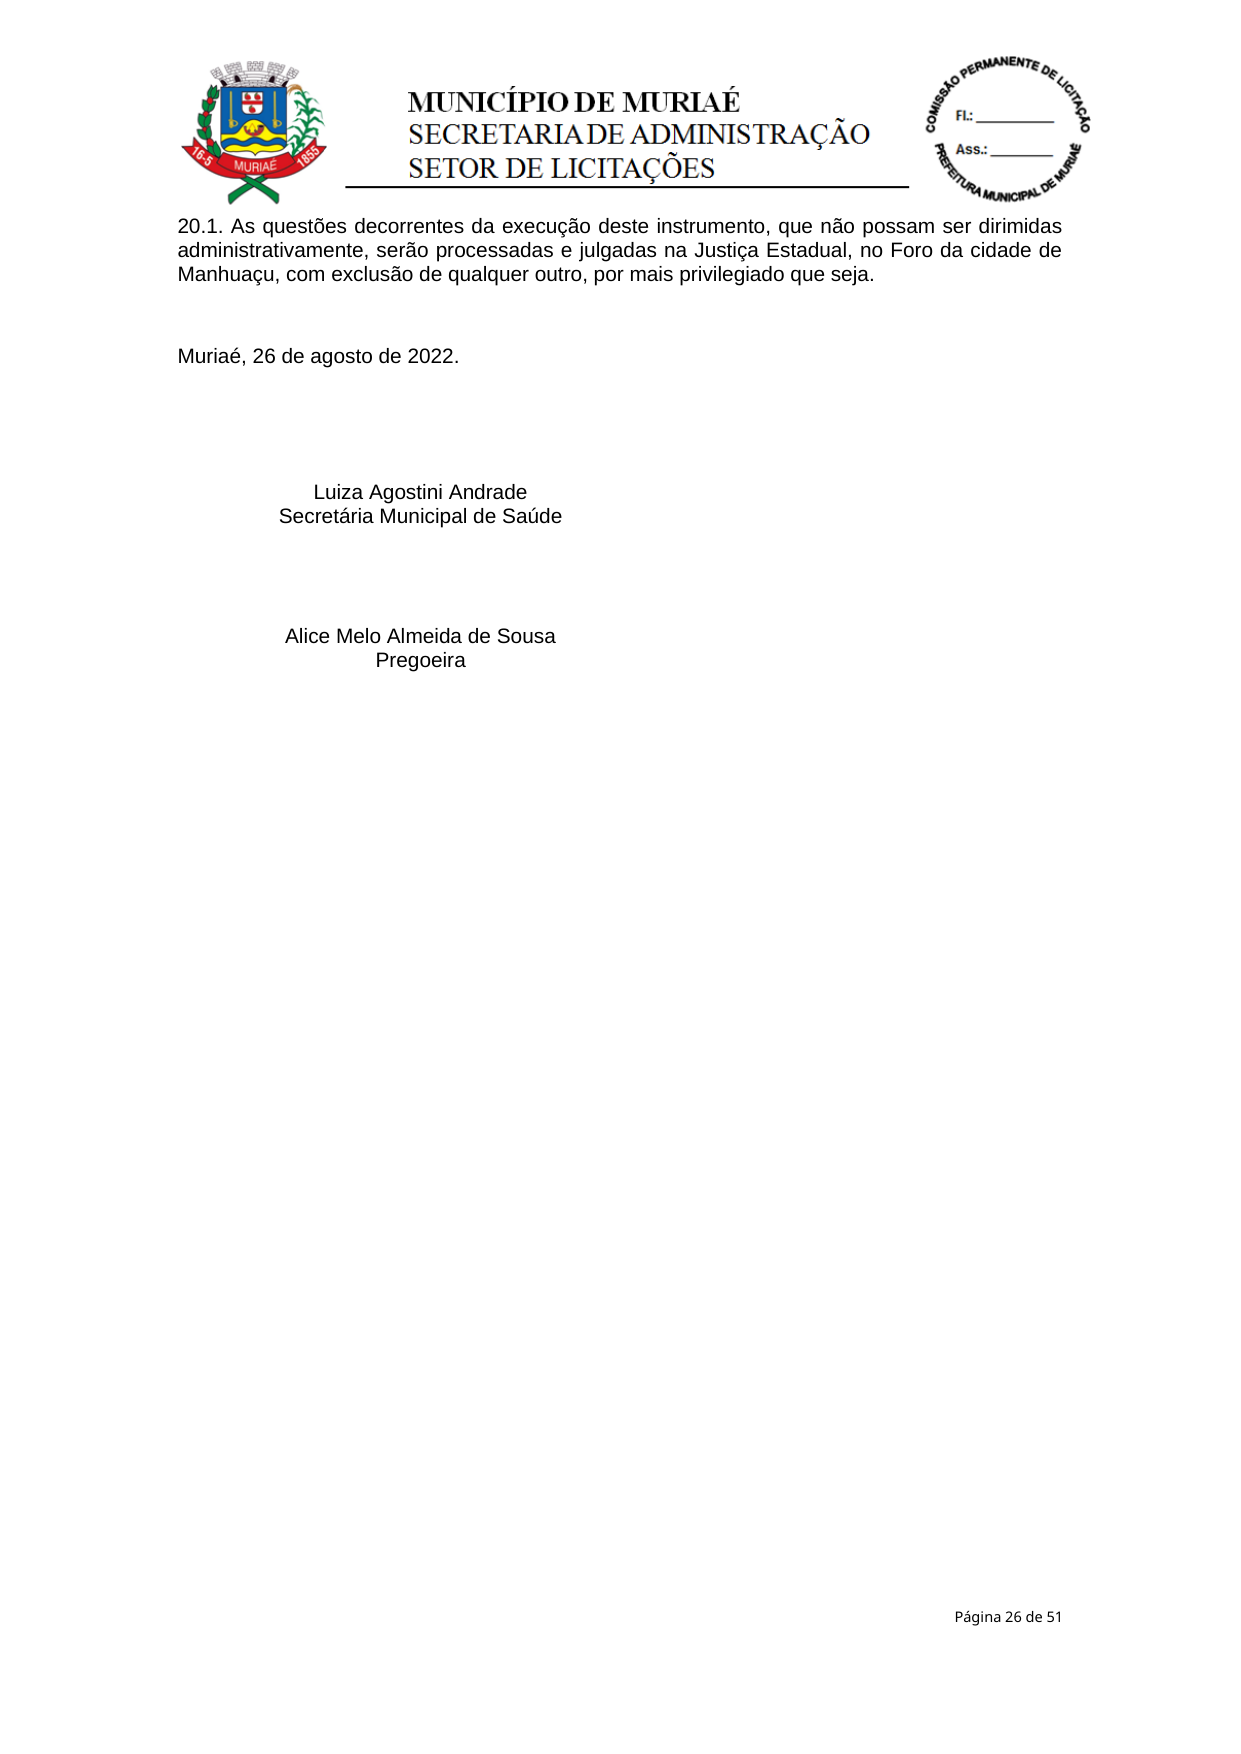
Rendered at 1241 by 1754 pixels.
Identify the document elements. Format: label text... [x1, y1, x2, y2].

text 20.1. As questões decorrentes da execução deste instrumento, que não possam ser dirimidas administrativamente, serão processadas e julgadas na Justiça Estadual, no Foro da cidade de Manhuaçu, com exclusão de qualquer outro, por mais privilegiado que seja. [177, 215, 1063, 286]
text Muriaé, 26 de agosto de 2022. [177, 344, 1063, 368]
table_header Luiza Agostini Andrade Secretária Municipal de Saúde Alice Melo Almeida de Sousa Pregoeira [177, 480, 664, 671]
table_header [664, 480, 1086, 671]
